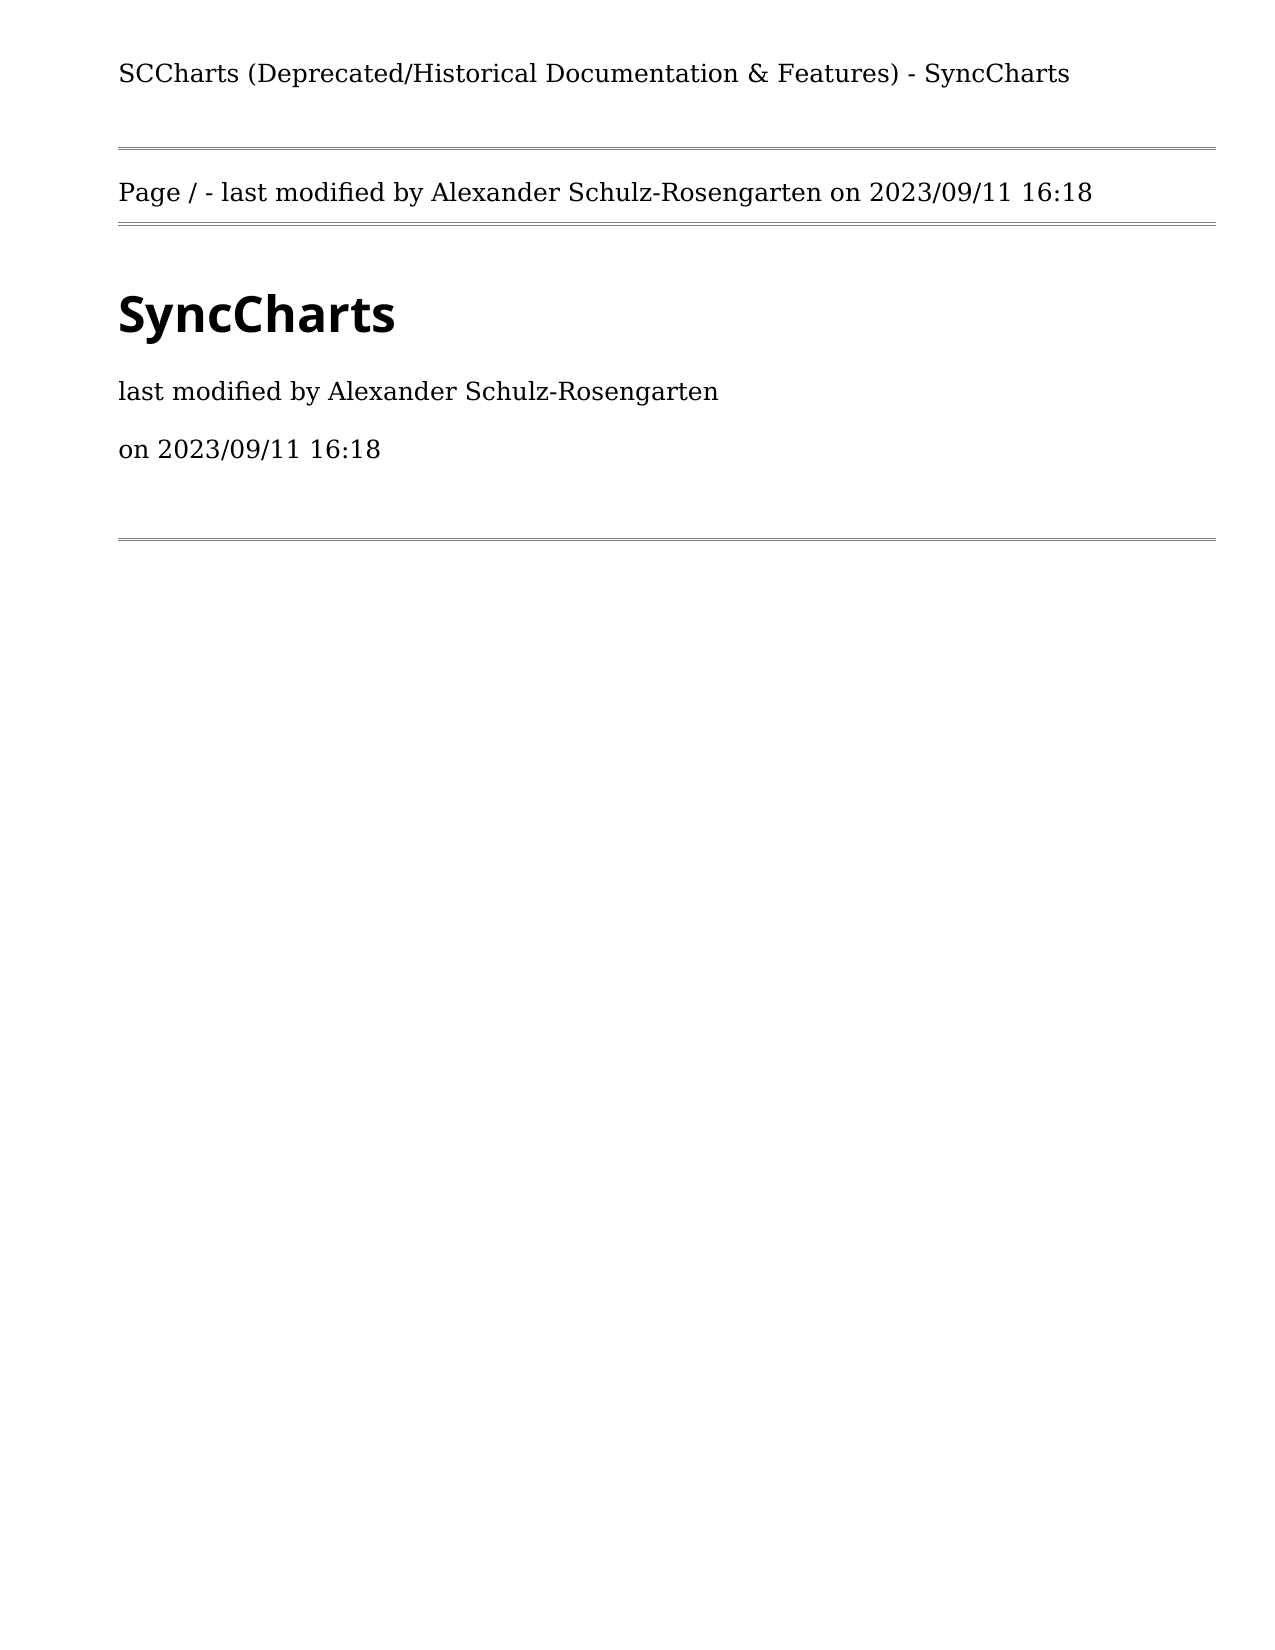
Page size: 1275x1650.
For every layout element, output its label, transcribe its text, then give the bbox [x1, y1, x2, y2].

subtitle SyncCharts [118, 279, 1216, 347]
text on 2023/09/11 16:18 [118, 435, 1216, 464]
text last modified by Alexander Schulz-Rosengarten [118, 377, 1216, 406]
text SCCharts (Deprecated/Historical Documentation & Features) - SyncCharts [118, 59, 1216, 88]
text Page / - last modified by Alexander Schulz-Rosengarten on 2023/09/11 16:18 [118, 179, 1216, 208]
